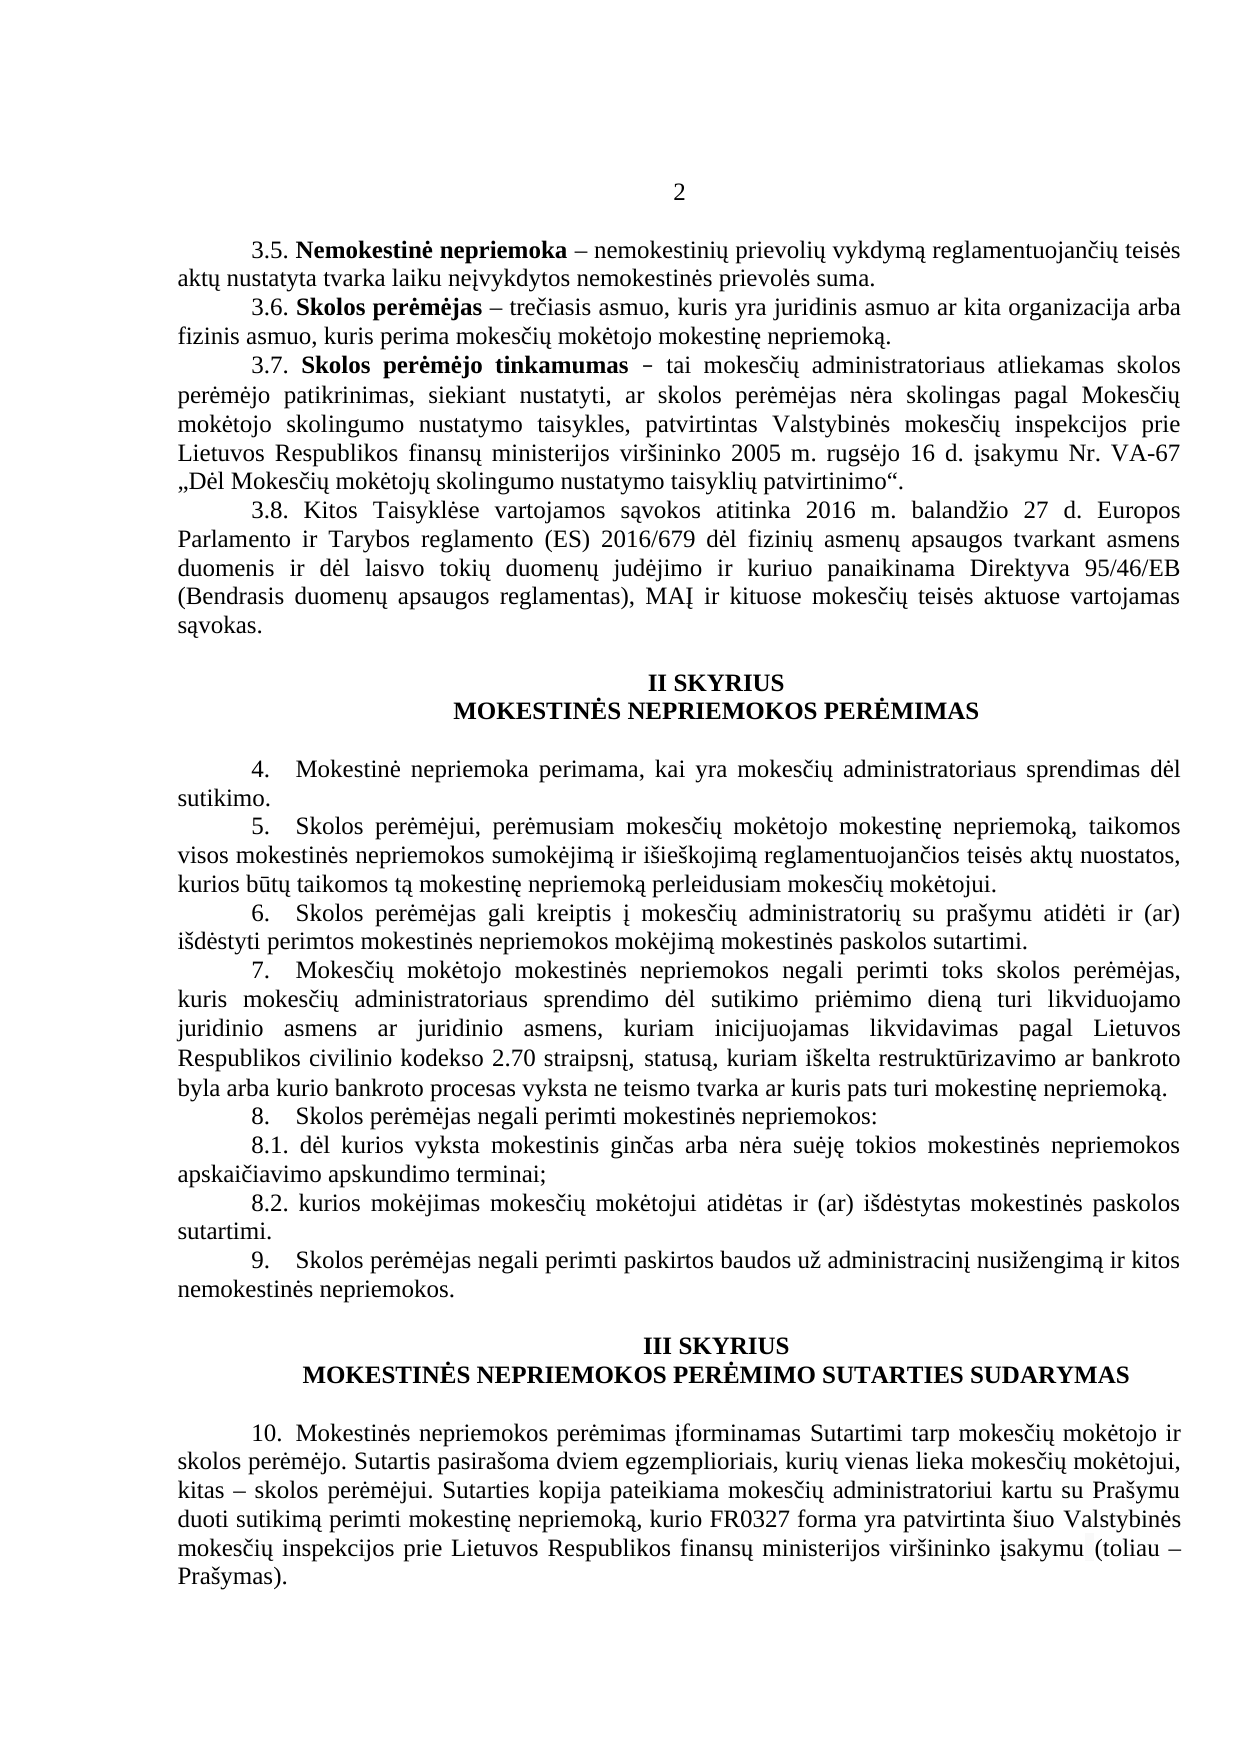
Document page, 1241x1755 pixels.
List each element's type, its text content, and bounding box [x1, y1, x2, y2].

text 9. Skolos perėmėjas negali perimti paskirtos baudos už administracinį nusižengimą ir kitos nemokestinės nepriemokos. [177, 1245, 1181, 1303]
text 3.7. Skolos perėmėjo tinkamumas ‒ tai mokesčių administratoriaus atliekamas skolos perėmėjo patikrinimas, siekiant nustatyti, ar skolos perėmėjas nėra skolingas pagal Mokesčių mokėtojo skolingumo nustatymo taisykles, patvirtintas Valstybinės mokesčių inspekcijos prie Lietuvos Respublikos finansų ministerijos viršininko 2005 m. rugsėjo 16 d. įsakymu Nr. VA-67 „Dėl Mokesčių mokėtojų skolingumo nustatymo taisyklių patvirtinimo“. [177, 350, 1181, 495]
text 5. Skolos perėmėjui, perėmusiam mokesčių mokėtojo mokestinę nepriemoką, taikomos visos mokestinės nepriemokos sumokėjimą ir išieškojimą reglamentuojančios teisės aktų nuostatos, kurios būtų taikomos tą mokestinę nepriemoką perleidusiam mokesčių mokėtojui. [177, 811, 1181, 898]
text 8.1. dėl kurios vyksta mokestinis ginčas arba nėra suėję tokios mokestinės nepriemokos apskaičiavimo apskundimo terminai; [177, 1130, 1181, 1188]
text 4. Mokestinė nepriemoka perimama, kai yra mokesčių administratoriaus sprendimas dėl sutikimo. [177, 754, 1181, 811]
text MOKESTINĖS NEPRIEMOKOS PERĖMIMO SUTARTIES SUDARYMAS [177, 1360, 1181, 1389]
text 10. Mokestinės nepriemokos perėmimas įforminamas Sutartimi tarp mokesčių mokėtojo ir skolos perėmėjo. Sutartis pasirašoma dviem egzemplioriais, kurių vienas lieka mokesčių mokėtojui, kitas – skolos perėmėjui. Sutarties kopija pateikiama mokesčių administratoriui kartu su Prašymu duoti sutikimą perimti mokestinę nepriemoką, kurio FR0327 forma yra patvirtinta šiuo Valstybinės mokesčių inspekcijos prie Lietuvos Respublikos finansų ministerijos viršininko įsakymu (toliau – Prašymas). [177, 1418, 1181, 1590]
text 6. Skolos perėmėjas gali kreiptis į mokesčių administratorių su prašymu atidėti ir (ar) išdėstyti perimtos mokestinės nepriemokos mokėjimą mokestinės paskolos sutartimi. [177, 898, 1181, 955]
text 8.2. kurios mokėjimas mokesčių mokėtojui atidėtas ir (ar) išdėstytas mokestinės paskolos sutartimi. [177, 1188, 1181, 1245]
text 3.5. Nemokestinė nepriemoka – nemokestinių prievolių vykdymą reglamentuojančių teisės aktų nustatyta tvarka laiku neįvykdytos nemokestinės prievolės suma. [177, 235, 1181, 292]
text III SKYRIUS [177, 1331, 1181, 1360]
text 3.6. Skolos perėmėjas ‒ trečiasis asmuo, kuris yra juridinis asmuo ar kita organizacija arba fizinis asmuo, kuris perima mokesčių mokėtojo mokestinę nepriemoką. [177, 292, 1181, 350]
text 3.8. Kitos Taisyklėse vartojamos sąvokos atitinka 2016 m. balandžio 27 d. Europos Parlamento ir Tarybos reglamento (ES) 2016/679 dėl fizinių asmenų apsaugos tvarkant asmens duomenis ir dėl laisvo tokių duomenų judėjimo ir kuriuo panaikinama Direktyva 95/46/EB (Bendrasis duomenų apsaugos reglamentas), MAĮ ir kituose mokesčių teisės aktuose vartojamas sąvokas. [177, 495, 1181, 639]
text 8. Skolos perėmėjas negali perimti mokestinės nepriemokos: [177, 1101, 1181, 1130]
text 7. Mokesčių mokėtojo mokestinės nepriemokos negali perimti toks skolos perėmėjas, kuris mokesčių administratoriaus sprendimo dėl sutikimo priėmimo dieną turi likviduojamo juridinio asmens ar juridinio asmens, kuriam inicijuojamas likvidavimas pagal Lietuvos Respublikos civilinio kodekso 2.70 straipsnį, statusą, kuriam iškelta restruktūrizavimo ar bankroto byla arba kurio bankroto procesas vyksta ne teismo tvarka ar kuris pats turi mokestinę nepriemoką. [177, 955, 1181, 1101]
text II SKYRIUS [177, 668, 1181, 696]
text MOKESTINĖS NEPRIEMOKOS PERĖMIMAS [177, 696, 1181, 725]
